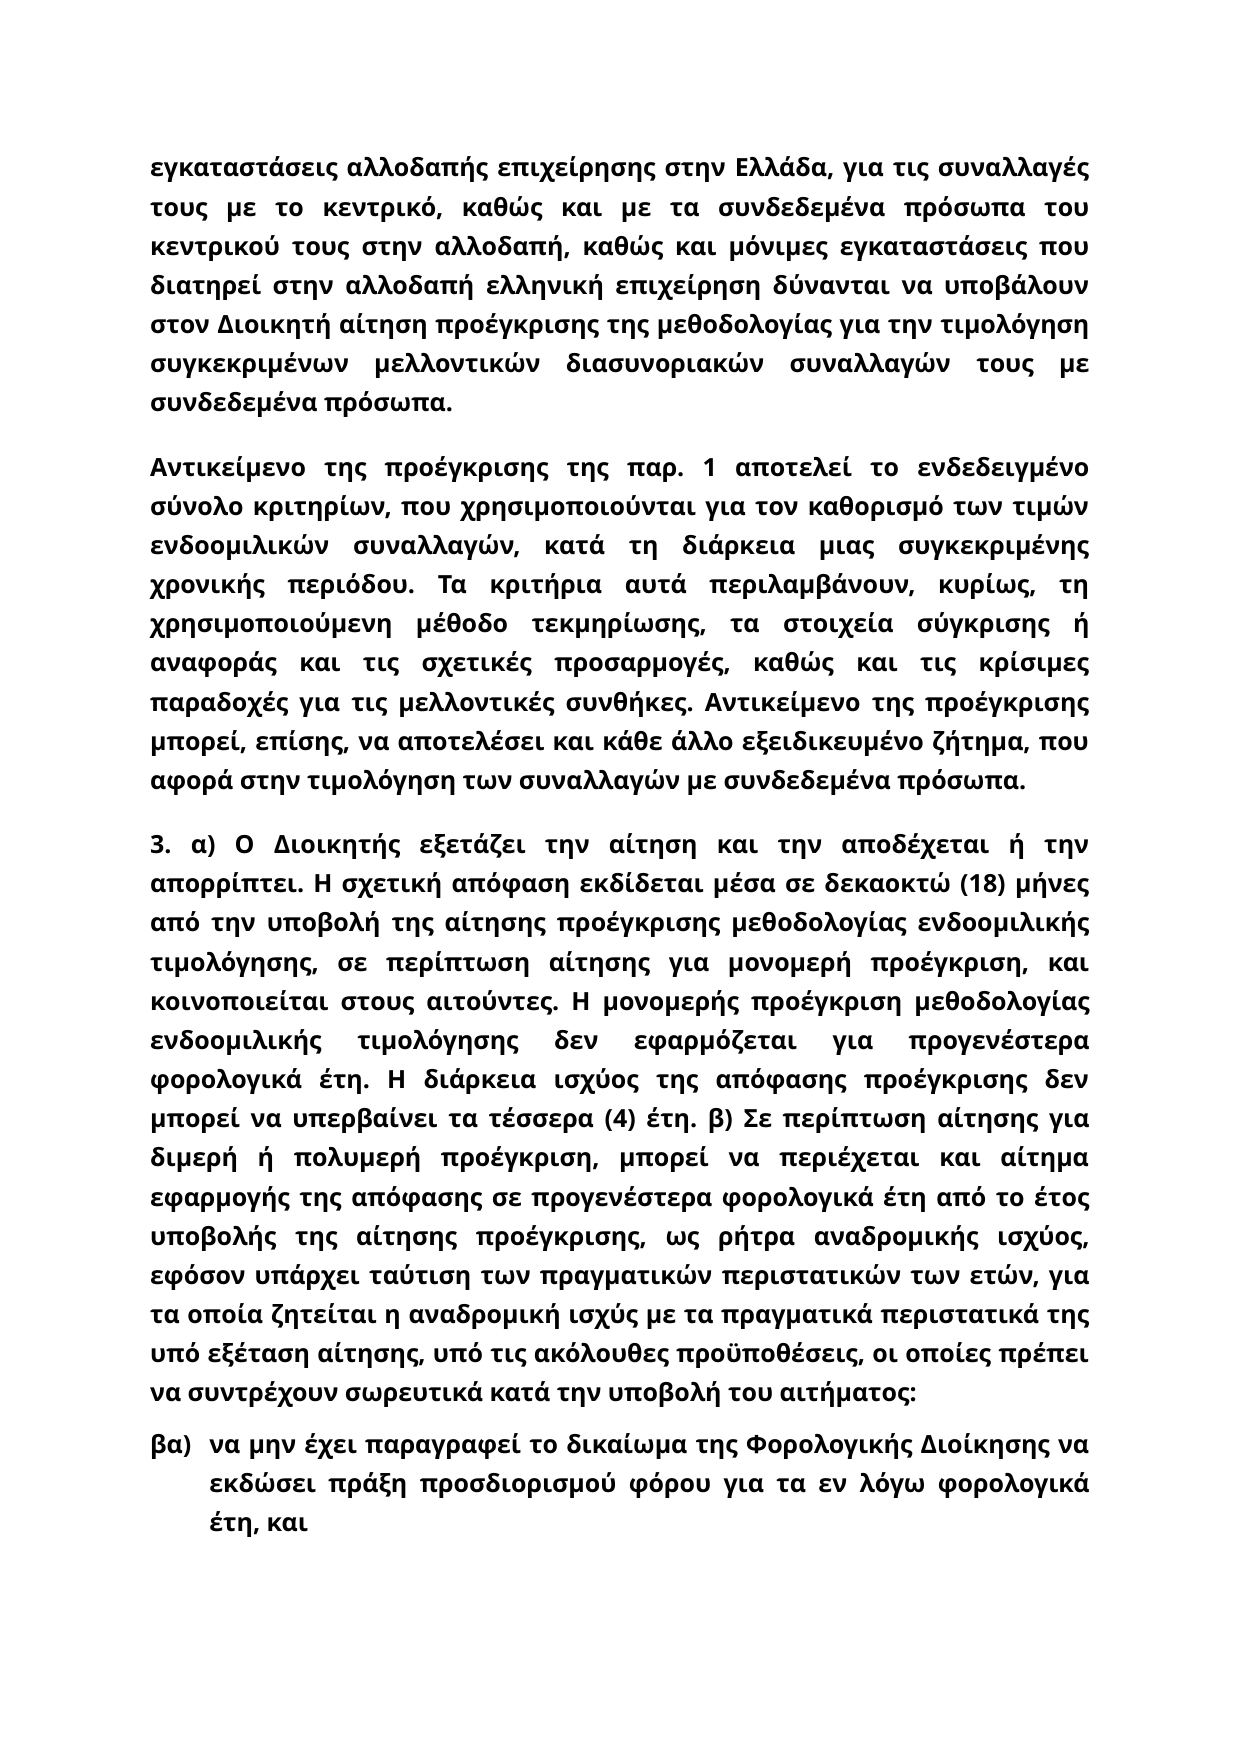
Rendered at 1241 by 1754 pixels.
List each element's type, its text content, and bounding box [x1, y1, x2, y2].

list βα) να μην έχει παραγραφεί το δικαίωμα της Φορολογικής Διοίκησης να εκδώσει πράξη προσδιορισμού φόρου για τα εν λόγω φορολογικά έτη, και [150, 1427, 1090, 1539]
text εγκαταστάσεις αλλοδαπής επιχείρησης στην Ελλάδα, για τις συναλλαγές τους με το κεντρικό, καθώς και με τα συνδεδεμένα πρόσωπα του κεντρικού τους στην αλλοδαπή, καθώς και μόνιμες εγκαταστάσεις που διατηρεί στην αλλοδαπή ελληνική επιχείρηση δύνανται να υποβάλουν στον Διοικητή αίτηση προέγκρισης της μεθοδολογίας για την τιμολόγηση συγκεκριμένων μελλοντικών διασυνοριακών συναλλαγών τους με συνδεδεμένα πρόσωπα. [150, 150, 1090, 419]
text 3. α) Ο Διοικητής εξετάζει την αίτηση και την αποδέχεται ή την απορρίπτει. Η σχετική απόφαση εκδίδεται μέσα σε δεκαοκτώ (18) μήνες από την υποβολή της αίτησης προέγκρισης μεθοδολογίας ενδοομιλικής τιμολόγησης, σε περίπτωση αίτησης για μονομερή προέγκριση, και κοινοποιείται στους αιτούντες. Η μονομερής προέγκριση μεθοδολογίας ενδοομιλικής τιμολόγησης δεν εφαρμόζεται για προγενέστερα φορολογικά έτη. Η διάρκεια ισχύος της απόφασης προέγκρισης δεν μπορεί να υπερβαίνει τα τέσσερα (4) έτη. β) Σε περίπτωση αίτησης για διμερή ή πολυμερή προέγκριση, μπορεί να περιέχεται και αίτημα εφαρμογής της απόφασης σε προγενέστερα φορολογικά έτη από το έτος υποβολής της αίτησης προέγκρισης, ως ρήτρα αναδρομικής ισχύος, εφόσον υπάρχει ταύτιση των πραγματικών περιστατικών των ετών, για τα οποία ζητείται η αναδρομική ισχύς με τα πραγματικά περιστατικά της υπό εξέταση αίτησης, υπό τις ακόλουθες προϋποθέσεις, οι οποίες πρέπει να συντρέχουν σωρευτικά κατά την υποβολή του αιτήματος: [150, 827, 1090, 1409]
text Αντικείμενο της προέγκρισης της παρ. 1 αποτελεί το ενδεδειγμένο σύνολο κριτηρίων, που χρησιμοποιούνται για τον καθορισμό των τιμών ενδοομιλικών συναλλαγών, κατά τη διάρκεια μιας συγκεκριμένης χρονικής περιόδου. Τα κριτήρια αυτά περιλαμβάνουν, κυρίως, τη χρησιμοποιούμενη μέθοδο τεκμηρίωσης, τα στοιχεία σύγκρισης ή αναφοράς και τις σχετικές προσαρμογές, καθώς και τις κρίσιμες παραδοχές για τις μελλοντικές συνθήκες. Αντικείμενο της προέγκρισης μπορεί, επίσης, να αποτελέσει και κάθε άλλο εξειδικευμένο ζήτημα, που αφορά στην τιμολόγηση των συναλλαγών με συνδεδεμένα πρόσωπα. [150, 449, 1090, 797]
